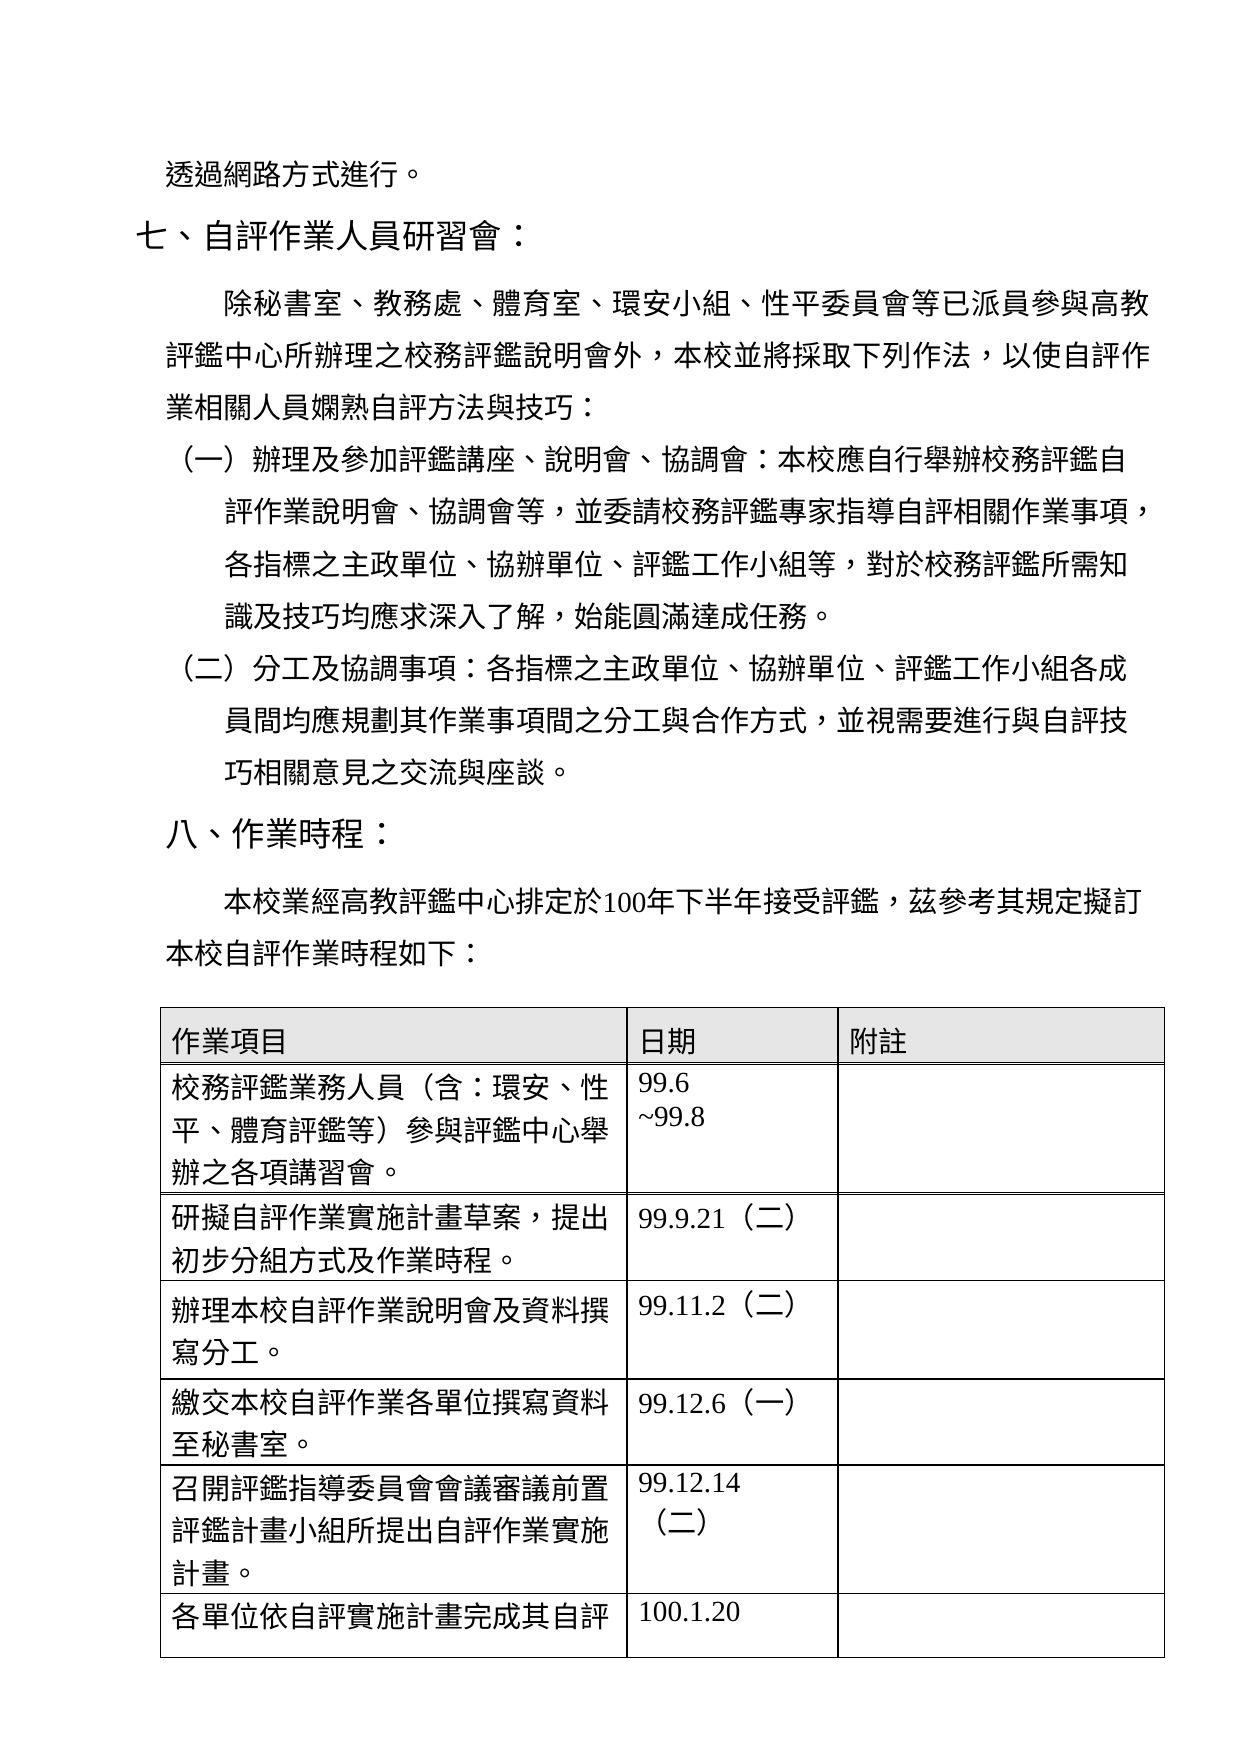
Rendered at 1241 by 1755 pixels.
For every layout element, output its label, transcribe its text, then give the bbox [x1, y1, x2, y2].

text 除秘書室、教務處、體育室、環安小組、性平委員會等已派員參與高教評鑑中心所辦理之校務評鑑說明會外，本校並將採取下列作法，以使自評作業相關人員嫻熟自評方法與技巧： [165, 271, 1152, 427]
table_cell 召開評鑑指導委員會會議審議前置評鑑計畫小組所提出自評作業實施計畫。 [161, 1466, 626, 1592]
table_cell [839, 1065, 1164, 1192]
table_cell 99.9.21（二） [628, 1195, 837, 1280]
text （一）辦理及參加評鑑講座、說明會、協調會：本校應自行舉辦校務評鑑自評作業說明會、協調會等，並委請校務評鑑專家指導自評相關作業事項，各指標之主政單位、協辦單位、評鑑工作小組等，對於校務評鑑所需知識及技巧均應求深入了解，始能圓滿達成任務。 [165, 427, 1152, 635]
table_header 附註 [839, 1008, 1164, 1062]
table_cell 校務評鑑業務人員（含：環安、性平、體育評鑑等）參與評鑑中心舉辦之各項講習會。 [161, 1065, 626, 1192]
table_cell 99.6 ~99.8 [628, 1065, 837, 1192]
table_cell 99.11.2（二） [628, 1281, 837, 1378]
table_cell [839, 1195, 1164, 1280]
table_cell 各單位依自評實施計畫完成其自評 [161, 1594, 626, 1657]
text 本校業經高教評鑑中心排定於100年下半年接受評鑑，茲參考其規定擬訂本校自評作業時程如下： [165, 869, 1152, 973]
table_cell [839, 1380, 1164, 1464]
table_cell 99.12.6（一） [628, 1380, 837, 1464]
table_cell 99.12.14（二） [628, 1466, 837, 1592]
table_header 作業項目 [161, 1008, 626, 1062]
table_cell 100.1.20 [628, 1594, 837, 1657]
table_cell 辦理本校自評作業說明會及資料撰寫分工。 [161, 1281, 626, 1378]
text 七、自評作業人員研習會： [135, 206, 1152, 258]
text （二）分工及協調事項：各指標之主政單位、協辦單位、評鑑工作小組各成員間均應規劃其作業事項間之分工與合作方式，並視需要進行與自評技巧相關意見之交流與座談。 [165, 635, 1152, 792]
table_cell 研擬自評作業實施計畫草案，提出初步分組方式及作業時程。 [161, 1195, 626, 1280]
table_header 日期 [628, 1008, 837, 1062]
text 八、作業時程： [165, 804, 1152, 856]
table_cell 繳交本校自評作業各單位撰寫資料至秘書室。 [161, 1380, 626, 1464]
text 工作小組進行資料蒐集及撰寫時，須同時以實地設施觀察、晤（座）談、資料檢閱及問卷調查以蒐集參考資料，其中各自評項目之主政單位及協辦單位對於參考效標之說明及應備參考資料之蒐集方式，在效率考量下，將由秘書室建置一網路作業平台，以供相關單位透過該平台填寫及修正自評資料，至於對於校務利害關係人（包括師生、畢業5 年內校友、公私機構雇主及家長）之問卷調查，請學務處商請本校各單位教師協助設計問卷，並以書面或透過網路方式進行。 [165, 142, 1152, 194]
table_cell [839, 1466, 1164, 1592]
table_cell [839, 1594, 1164, 1657]
table_cell [839, 1281, 1164, 1378]
